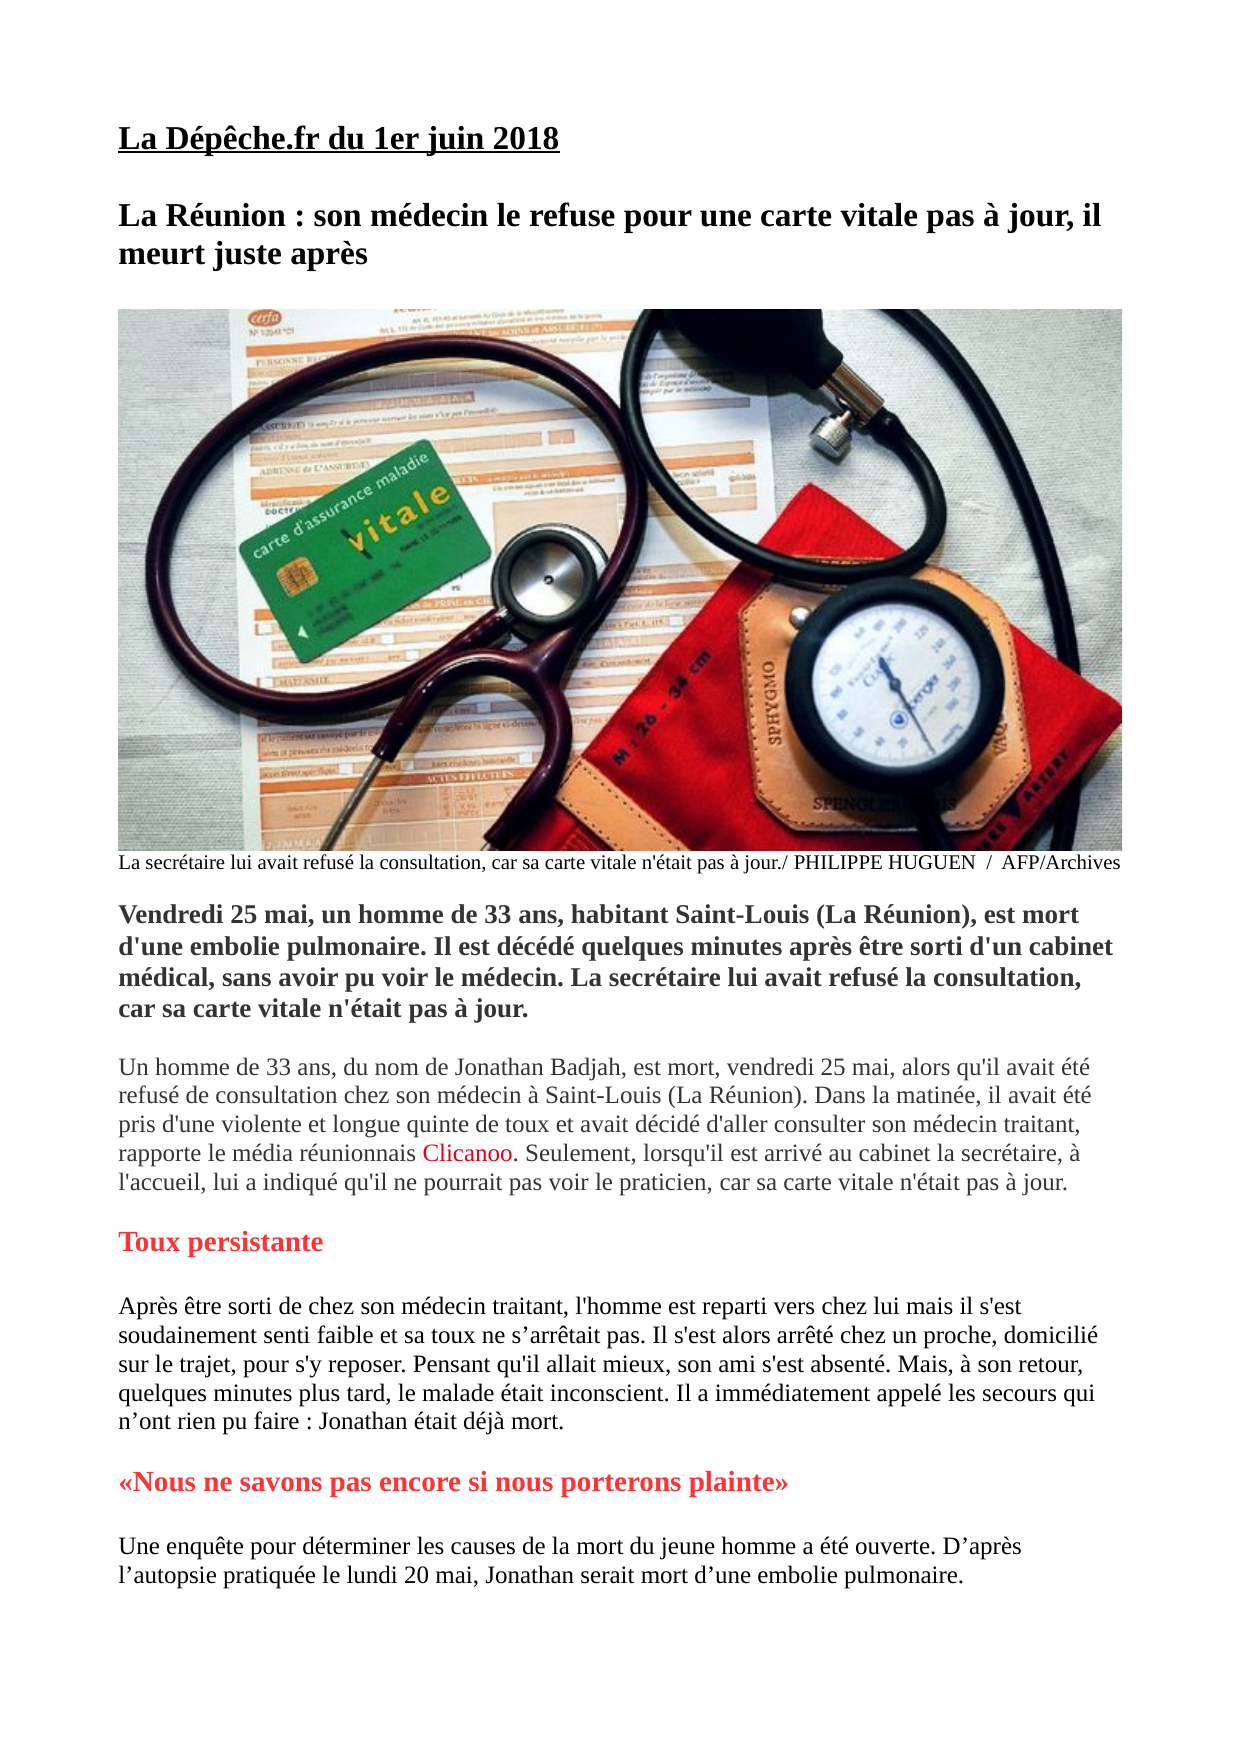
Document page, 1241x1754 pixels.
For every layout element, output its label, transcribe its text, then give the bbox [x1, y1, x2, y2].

text La Dépêche.fr du 1er juin 2018 [118, 118, 1122, 156]
picture [118, 309, 1123, 851]
text Après être sorti de chez son médecin traitant, l'homme est reparti vers chez lui mais il s'est soudainement senti faible et sa toux ne s’arrêtait pas. Il s'est alors arrêté chez un proche, domicilié sur le trajet, pour s'y reposer. Pensant qu'il allait mieux, son ami s'est absenté. Mais, à son retour, quelques minutes plus tard, le malade était inconscient. Il a immédiatement appelé les secours qui n’ont rien pu faire : Jonathan était déjà mort. [118, 1291, 1122, 1435]
text Vendredi 25 mai, un homme de 33 ans, habitant Saint-Louis (La Réunion), est mort d'une embolie pulmonaire. Il est décédé quelques minutes après être sorti d'un cabinet médical, sans avoir pu voir le médecin. La secrétaire lui avait refusé la consultation, car sa carte vitale n'était pas à jour. [118, 898, 1122, 1023]
text «Nous ne savons pas encore si nous porterons plainte» [118, 1464, 1122, 1497]
text La secrétaire lui avait refusé la consultation, car sa carte vitale n'était pas à jour./ PHILIPPE HUGUEN / AFP/Archives [118, 851, 1122, 874]
text Un homme de 33 ans, du nom de Jonathan Badjah, est mort, vendredi 25 mai, alors qu'il avait été refusé de consultation chez son médecin à Saint-Louis (La Réunion). Dans la matinée, il avait été pris d'une violente et longue quinte de toux et avait décidé d'aller consulter son médecin traitant, rapporte le média réunionnais Clicanoo. Seulement, lorsqu'il est arrivé au cabinet la secrétaire, à l'accueil, lui a indiqué qu'il ne pourrait pas voir le praticien, car sa carte vitale n'était pas à jour. [118, 1052, 1122, 1196]
text Toux persistante [118, 1224, 1122, 1258]
text La Réunion : son médecin le refuse pour une carte vitale pas à jour, il meurt juste après [118, 195, 1122, 271]
text Une enquête pour déterminer les causes de la mort du jeune homme a été ouverte. D’après l’autopsie pratiquée le lundi 20 mai, Jonathan serait mort d’une embolie pulmonaire. [118, 1531, 1122, 1588]
